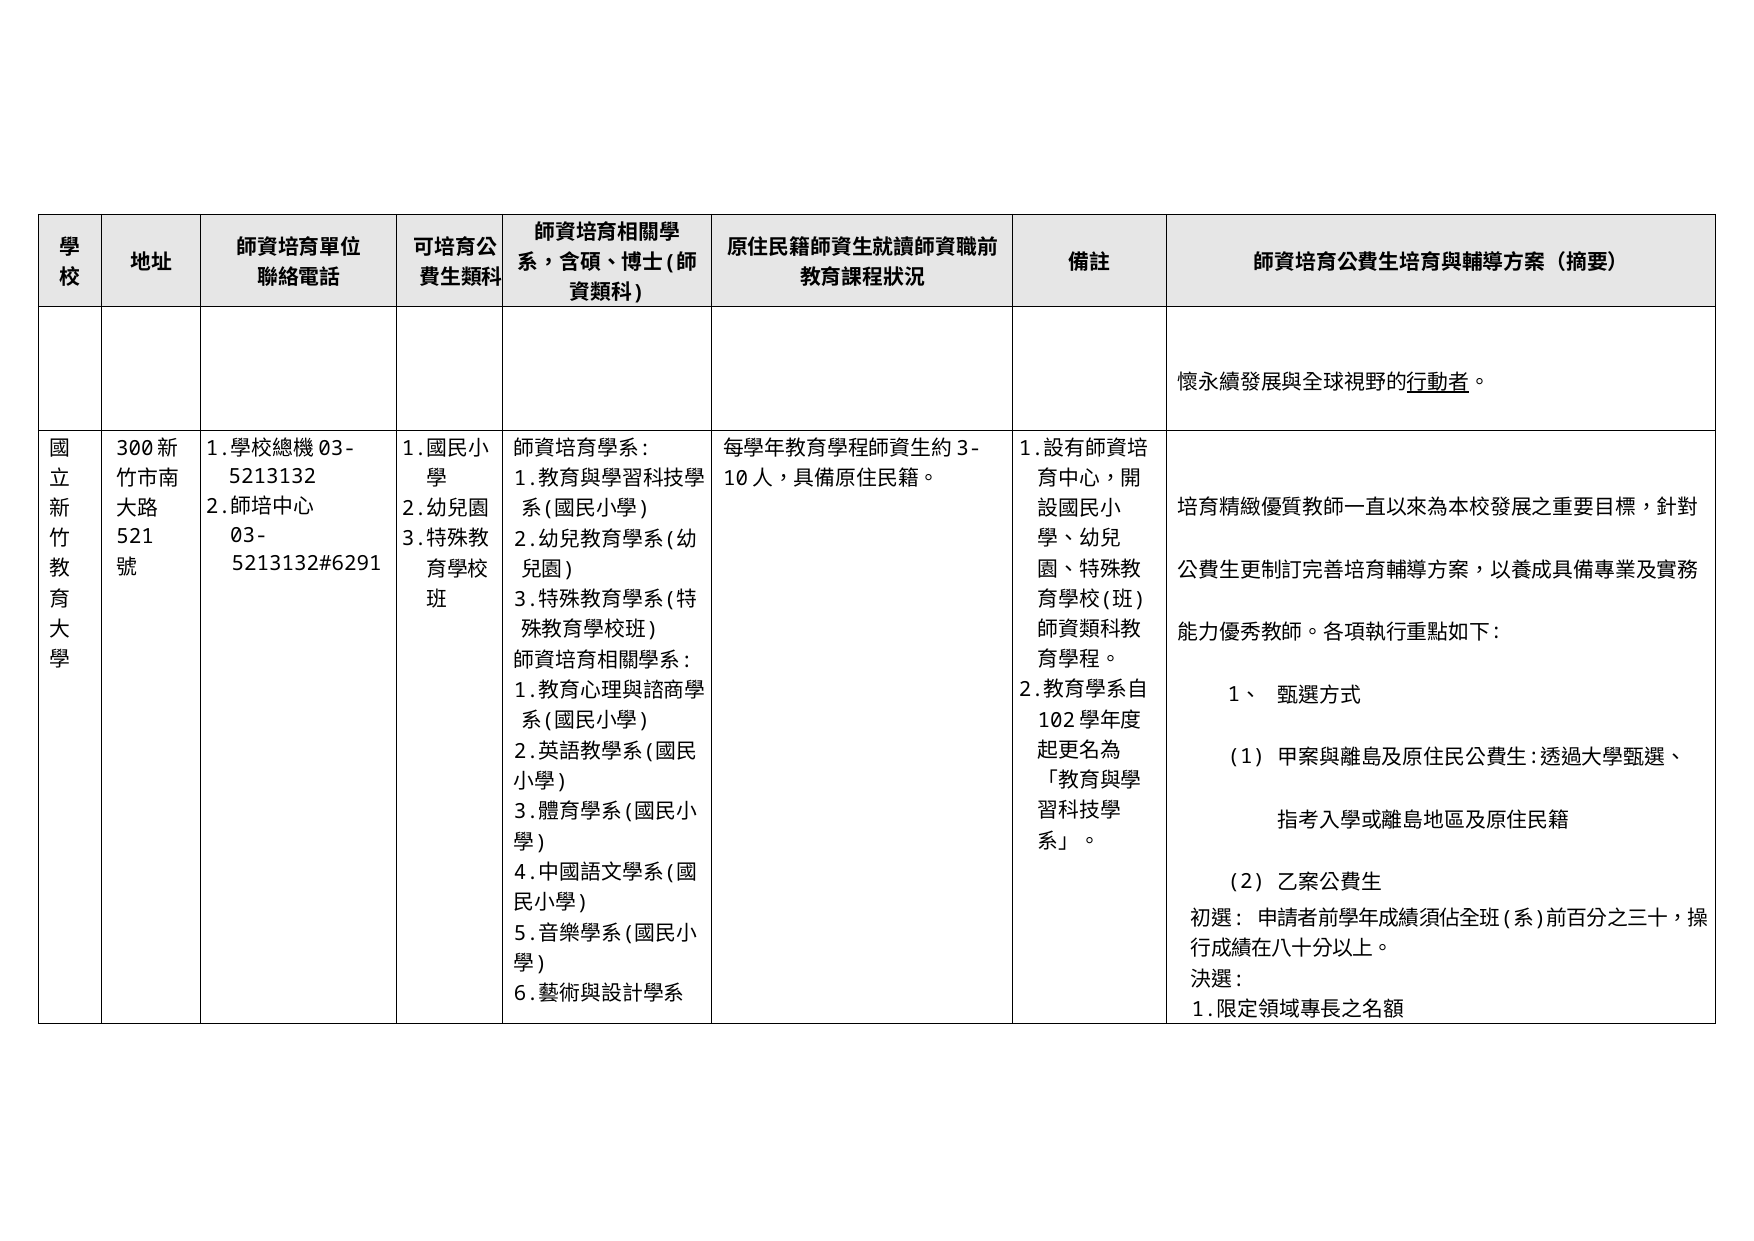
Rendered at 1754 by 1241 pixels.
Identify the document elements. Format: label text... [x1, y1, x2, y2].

table_cell 1.國民小學 2.幼兒園 3.特殊教育學校班 [397, 431, 502, 1022]
table_cell [712, 307, 1012, 430]
table_header 原住民籍師資生就讀師資職前教育課程狀況 [712, 215, 1012, 306]
table_cell 1.設有師資培育中心，開設國民小學、幼兒園、特殊教育學校(班)師資類科教育學程。 2.教育學系自102學年度起更名為「教育與學習科技學系」。 [1013, 431, 1166, 1022]
table_cell [1013, 307, 1166, 430]
table_header 師資培育公費生培育與輔導方案（摘要） [1167, 215, 1715, 306]
table_cell 1.學校總機03-5213132 2.師培中心 03-5213132#6291 [201, 431, 396, 1022]
table_header 備註 [1013, 215, 1166, 306]
table_cell 國立新竹教育大學 [39, 431, 101, 1022]
table_header 學校 [39, 215, 101, 306]
table_cell 培育精緻優質教師一直以來為本校發展之重要目標，針對公費生更制訂完善培育輔導方案，以養成具備專業及實務能力優秀教師。各項執行重點如下: 甄選方式 甲案與離島及原住民公費生:透過大學甄選、指考入學或離島地區及原住民籍 乙案公費生 初選: 申請者前學年成績須佔全班(系)前百分之三十，操行成績在八十分以上。 決選: 1.限定領域專長之名額 [1167, 431, 1715, 1022]
table_cell [201, 307, 396, 430]
table_header 地址 [102, 215, 200, 306]
table_cell 300新竹市南大路521 號 [102, 431, 200, 1022]
table_cell [102, 307, 200, 430]
table_cell [39, 307, 101, 430]
table_cell 師資培育學系: 1.教育與學習科技學系(國民小學) 2.幼兒教育學系(幼兒園) 3.特殊教育學系(特殊教育學校班) 師資培育相關學系: 1.教育心理與諮商學系(國民小學) 2.英語教學系(國民小學) 3.體育學系(國民小學) 4.中國語文學系(國民小學) 5.音樂學系(國民小學) 6.藝術與設計學系 [503, 431, 711, 1022]
table_header 可培育公費生類科 [397, 215, 502, 306]
table_header 師資培育相關學系，含碩、博士(師資類科) [503, 215, 711, 306]
table_cell [397, 307, 502, 430]
table_cell [503, 307, 711, 430]
table_cell 懷永續發展與全球視野的行動者。 [1167, 307, 1715, 430]
table_header 師資培育單位 聯絡電話 [201, 215, 396, 306]
table_cell 每學年教育學程師資生約3-10人，具備原住民籍。 [712, 431, 1012, 1022]
